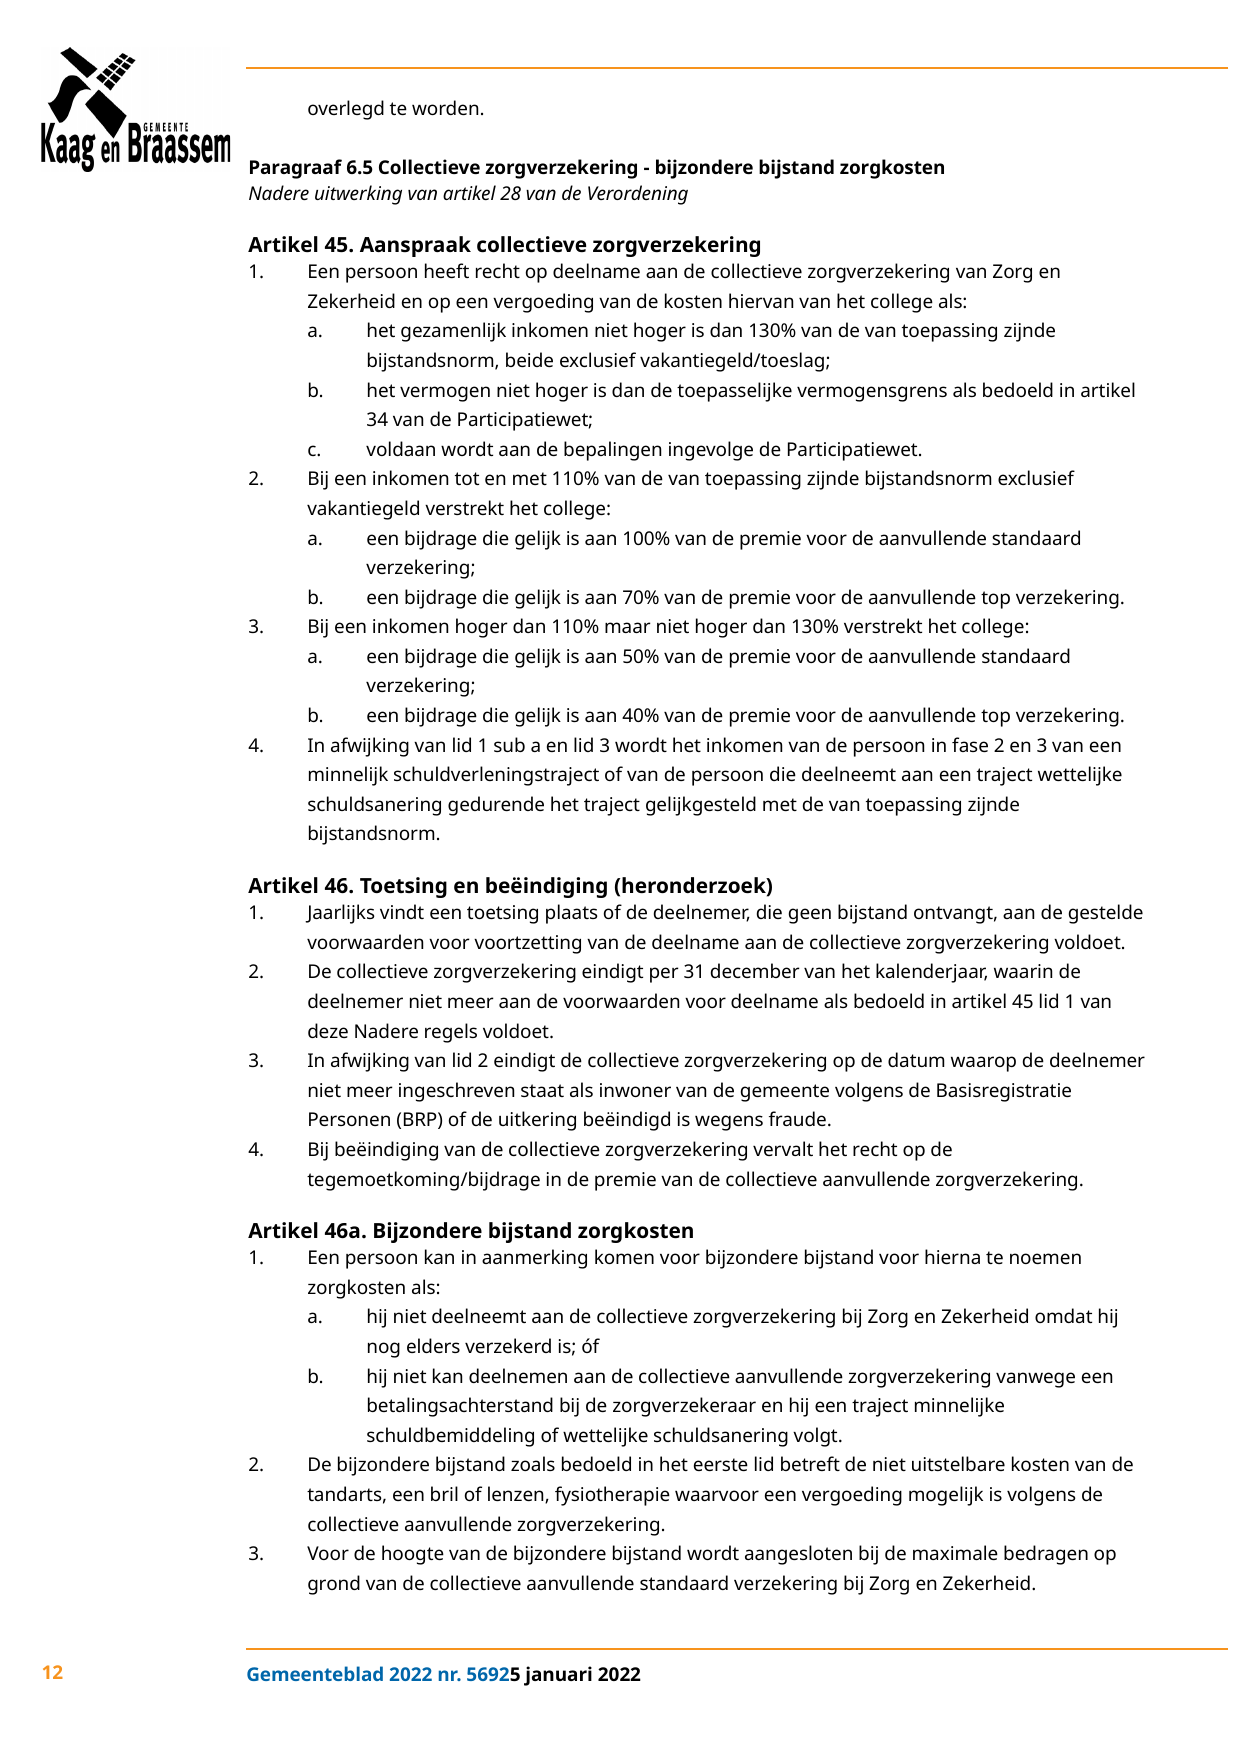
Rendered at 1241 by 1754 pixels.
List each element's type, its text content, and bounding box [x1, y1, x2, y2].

list In afwijking van lid 2 eindigt de collectieve zorgverzekering op de datum waarop de deelnemer niet meer ingeschreven staat als inwoner van de gemeente volgens de Basisregistratie Personen (BRP) of de uitkering beëindigd is wegens fraude. [248, 1047, 1152, 1132]
list Bij een inkomen hoger dan 110% maar niet hoger dan 130% verstrekt het college: [248, 613, 1152, 639]
text Nadere uitwerking van artikel 28 van de Verordening [248, 180, 1152, 205]
list het vermogen niet hoger is dan de toepasselijke vermogensgrens als bedoeld in artikel 34 van de Participatiewet; [307, 377, 1152, 432]
text Artikel 46a. Bijzondere bijstand zorgkosten [248, 1216, 1152, 1244]
list een bijdrage die gelijk is aan 100% van de premie voor de aanvullende standaard verzekering; [307, 525, 1152, 580]
list In afwijking van lid 1 sub a en lid 3 wordt het inkomen van de persoon in fase 2 en 3 van een minnelijk schuldverleningstraject of van de persoon die deelneemt aan een traject wettelijke schuldsanering gedurende het traject gelijkgesteld met de van toepassing zijnde bijstandsnorm. [248, 732, 1152, 846]
text Artikel 46. Toetsing en beëindiging (heronderzoek) [248, 871, 1152, 899]
list het gezamenlijk inkomen niet hoger is dan 130% van de van toepassing zijnde bijstandsnorm, beide exclusief vakantiegeld/toeslag; [307, 318, 1152, 373]
text Paragraaf 6.5 Collectieve zorgverzekering - bijzondere bijstand zorgkosten [248, 154, 1152, 180]
list hij niet kan deelnemen aan de collectieve aanvullende zorgverzekering vanwege een betalingsachterstand bij de zorgverzekeraar en hij een traject minnelijke schuldbemiddeling of wettelijke schuldsanering volgt. [307, 1363, 1152, 1448]
list Bij beëindiging van de collectieve zorgverzekering vervalt het recht op de tegemoetkoming/bijdrage in de premie van de collectieve aanvullende zorgverzekering. [248, 1136, 1152, 1191]
list Een persoon kan in aanmerking komen voor bijzondere bijstand voor hierna te noemen zorgkosten als: [248, 1244, 1152, 1300]
text Artikel 45. Aanspraak collectieve zorgverzekering [248, 230, 1152, 258]
list hij niet deelneemt aan de collectieve zorgverzekering bij Zorg en Zekerheid omdat hij nog elders verzekerd is; óf [307, 1304, 1152, 1359]
list De bijzondere bijstand zoals bedoeld in het eerste lid betreft de niet uitstelbare kosten van de tandarts, een bril of lenzen, fysiotherapie waarvoor een vergoeding mogelijk is volgens de collectieve aanvullende zorgverzekering. [248, 1452, 1152, 1537]
list Voor de hoogte van de bijzondere bijstand wordt aangesloten bij de maximale bedragen op grond van de collectieve aanvullende standaard verzekering bij Zorg en Zekerheid. [248, 1540, 1152, 1596]
list De collectieve zorgverzekering eindigt per 31 december van het kalenderjaar, waarin de deelnemer niet meer aan de voorwaarden voor deelname als bedoeld in artikel 45 lid 1 van deze Nadere regels voldoet. [248, 959, 1152, 1043]
picture [41, 47, 231, 172]
list een bijdrage die gelijk is aan 70% van de premie voor de aanvullende top verzekering. [307, 584, 1152, 610]
list Bij een inkomen tot en met 110% van de van toepassing zijnde bijstandsnorm exclusief vakantiegeld verstrekt het college: [248, 466, 1152, 521]
list Jaarlijks vindt een toetsing plaats of de deelnemer, die geen bijstand ontvangt, aan de gestelde voorwaarden voor voortzetting van de deelname aan de collectieve zorgverzekering voldoet. [248, 899, 1152, 955]
list voldaan wordt aan de bepalingen ingevolge de Participatiewet. [307, 436, 1152, 462]
list Een persoon heeft recht op deelname aan de collectieve zorgverzekering van Zorg en Zekerheid en op een vergoeding van de kosten hiervan van het college als: [248, 258, 1152, 314]
list een bijdrage die gelijk is aan 40% van de premie voor de aanvullende top verzekering. [307, 702, 1152, 728]
list een bijdrage die gelijk is aan 50% van de premie voor de aanvullende standaard verzekering; [307, 643, 1152, 698]
list overlegd te worden. [248, 95, 1152, 121]
